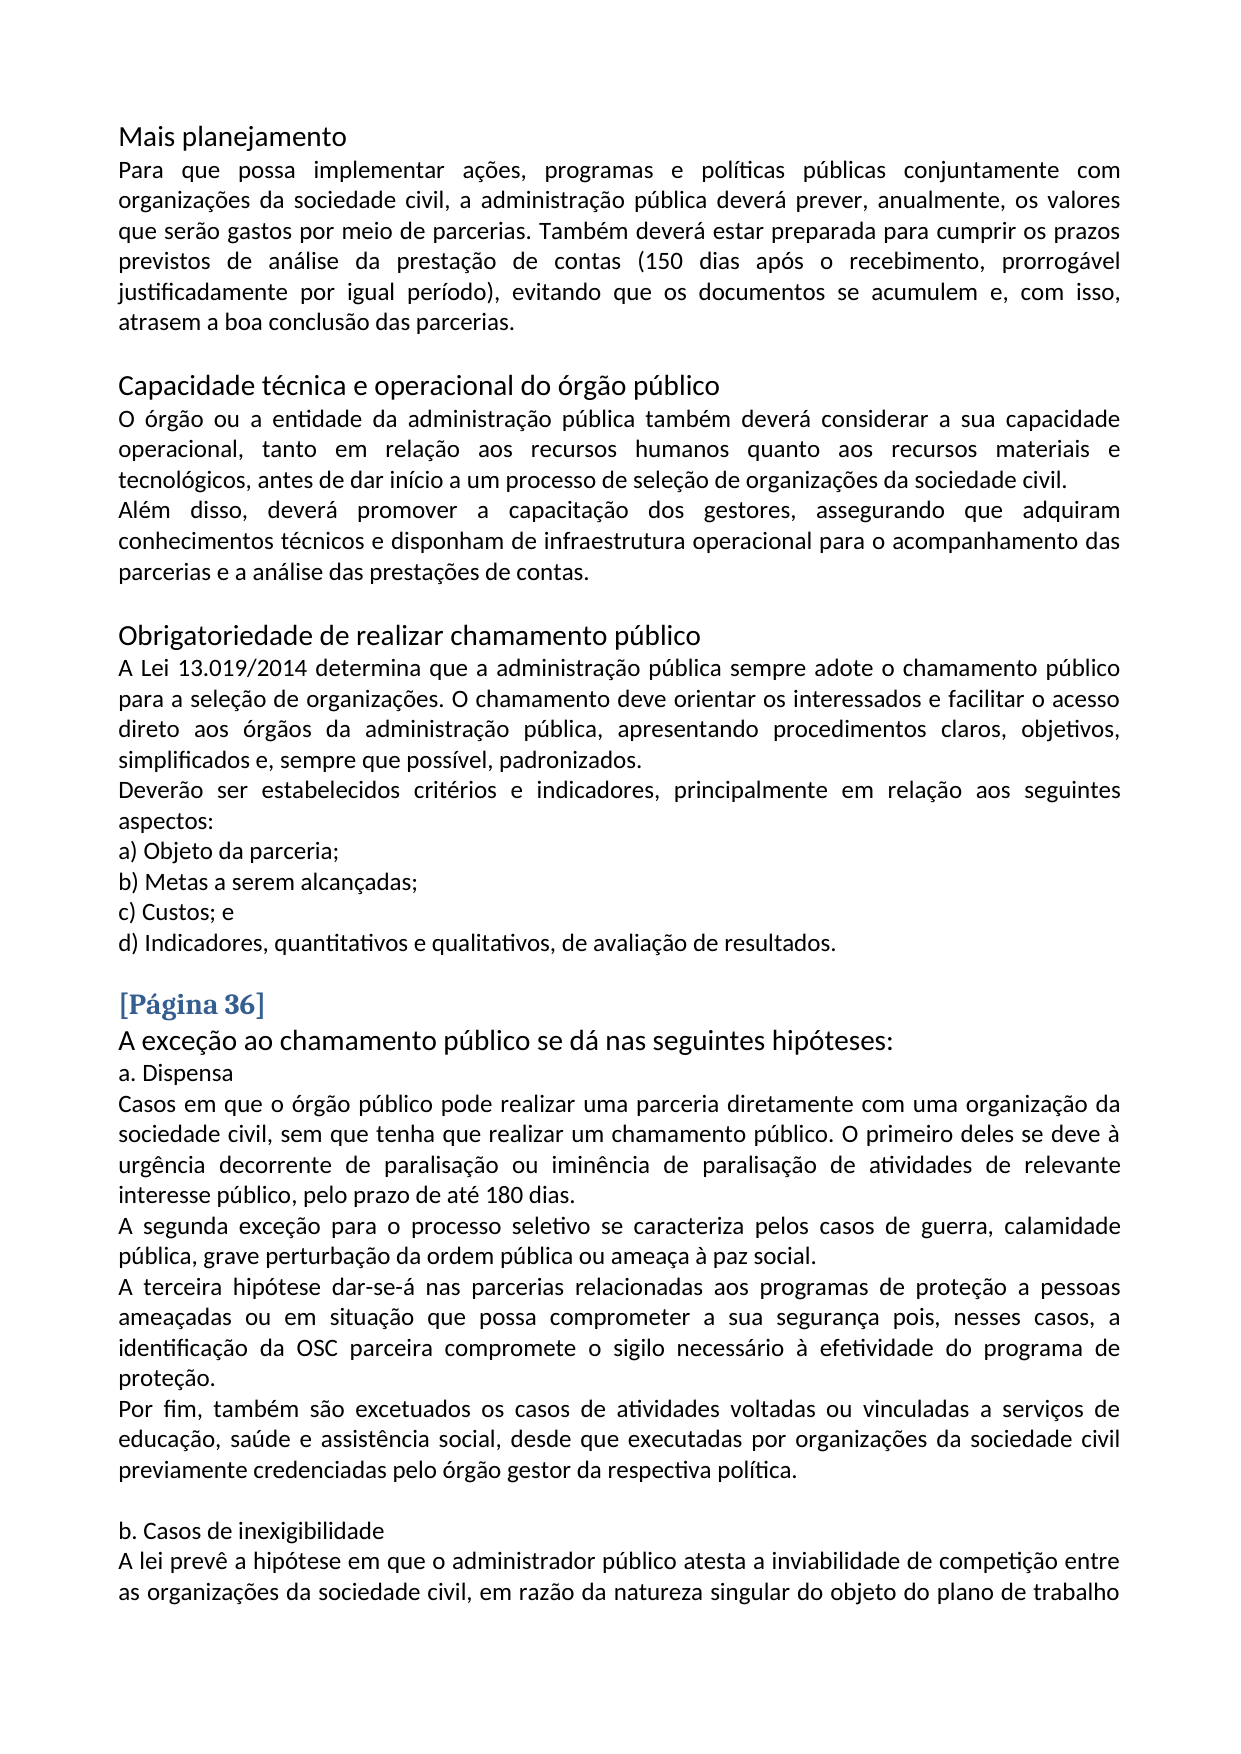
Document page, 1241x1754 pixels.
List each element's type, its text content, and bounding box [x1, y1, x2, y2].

text a. Dispensa [118, 1057, 1122, 1088]
text O órgão ou a entidade da administração pública também deverá considerar a sua capacidade operacional, tanto em relação aos recursos humanos quanto aos recursos materiais e tecnológicos, antes de dar início a um processo de seleção de organizações da sociedade civil. [118, 403, 1122, 494]
text b. Casos de inexigibilidade [118, 1515, 1122, 1546]
text c) Custos; e [118, 896, 1122, 927]
text Mais planejamento [118, 118, 1122, 154]
text A lei prevê a hipótese em que o administrador público atesta a inviabilidade de competição entre as organizações da sociedade civil, em razão da natureza singular do objeto do plano de trabalho [118, 1546, 1122, 1607]
text Além disso, deverá promover a capacitação dos gestores, assegurando que adquiram conhecimentos técnicos e disponham de infraestrutura operacional para o acompanhamento das parcerias e a análise das prestações de contas. [118, 494, 1122, 586]
text A segunda exceção para o processo seletivo se caracteriza pelos casos de guerra, calamidade pública, grave perturbação da ordem pública ou ameaça à paz social. [118, 1210, 1122, 1271]
text a) Objeto da parceria; [118, 835, 1122, 866]
text Para que possa implementar ações, programas e políticas públicas conjuntamente com organizações da sociedade civil, a administração pública deverá prever, anualmente, os valores que serão gastos por meio de parcerias. Também deverá estar preparada para cumprir os prazos previstos de análise da prestação de contas (150 dias após o recebimento, prorrogável justificadamente por igual período), evitando que os documentos se acumulem e, com isso, atrasem a boa conclusão das parcerias. [118, 154, 1122, 337]
text Capacidade técnica e operacional do órgão público [118, 367, 1122, 403]
text A Lei 13.019/2014 determina que a administração pública sempre adote o chamamento público para a seleção de organizações. O chamamento deve orientar os interessados e facilitar o acesso direto aos órgãos da administração pública, apresentando procedimentos claros, objetivos, simplificados e, sempre que possível, padronizados. [118, 652, 1122, 774]
text Casos em que o órgão público pode realizar uma parceria diretamente com uma organização da sociedade civil, sem que tenha que realizar um chamamento público. O primeiro deles se deve à urgência decorrente de paralisação ou iminência de paralisação de atividades de relevante interesse público, pelo prazo de até 180 dias. [118, 1088, 1122, 1210]
text b) Metas a serem alcançadas; [118, 866, 1122, 896]
text Obrigatoriedade de realizar chamamento público [118, 617, 1122, 652]
text [Página 36] [118, 988, 1122, 1022]
text d) Indicadores, quantitativos e qualitativos, de avaliação de resultados. [118, 927, 1122, 957]
text Por fim, também são excetuados os casos de atividades voltadas ou vinculadas a serviços de educação, saúde e assistência social, desde que executadas por organizações da sociedade civil previamente credenciadas pelo órgão gestor da respectiva política. [118, 1393, 1122, 1484]
text Deverão ser estabelecidos critérios e indicadores, principalmente em relação aos seguintes aspectos: [118, 774, 1122, 835]
text A terceira hipótese dar-se-á nas parcerias relacionadas aos programas de proteção a pessoas ameaçadas ou em situação que possa comprometer a sua segurança pois, nesses casos, a identificação da OSC parceira compromete o sigilo necessário à efetividade do programa de proteção. [118, 1271, 1122, 1393]
text A exceção ao chamamento público se dá nas seguintes hipóteses: [118, 1022, 1122, 1057]
